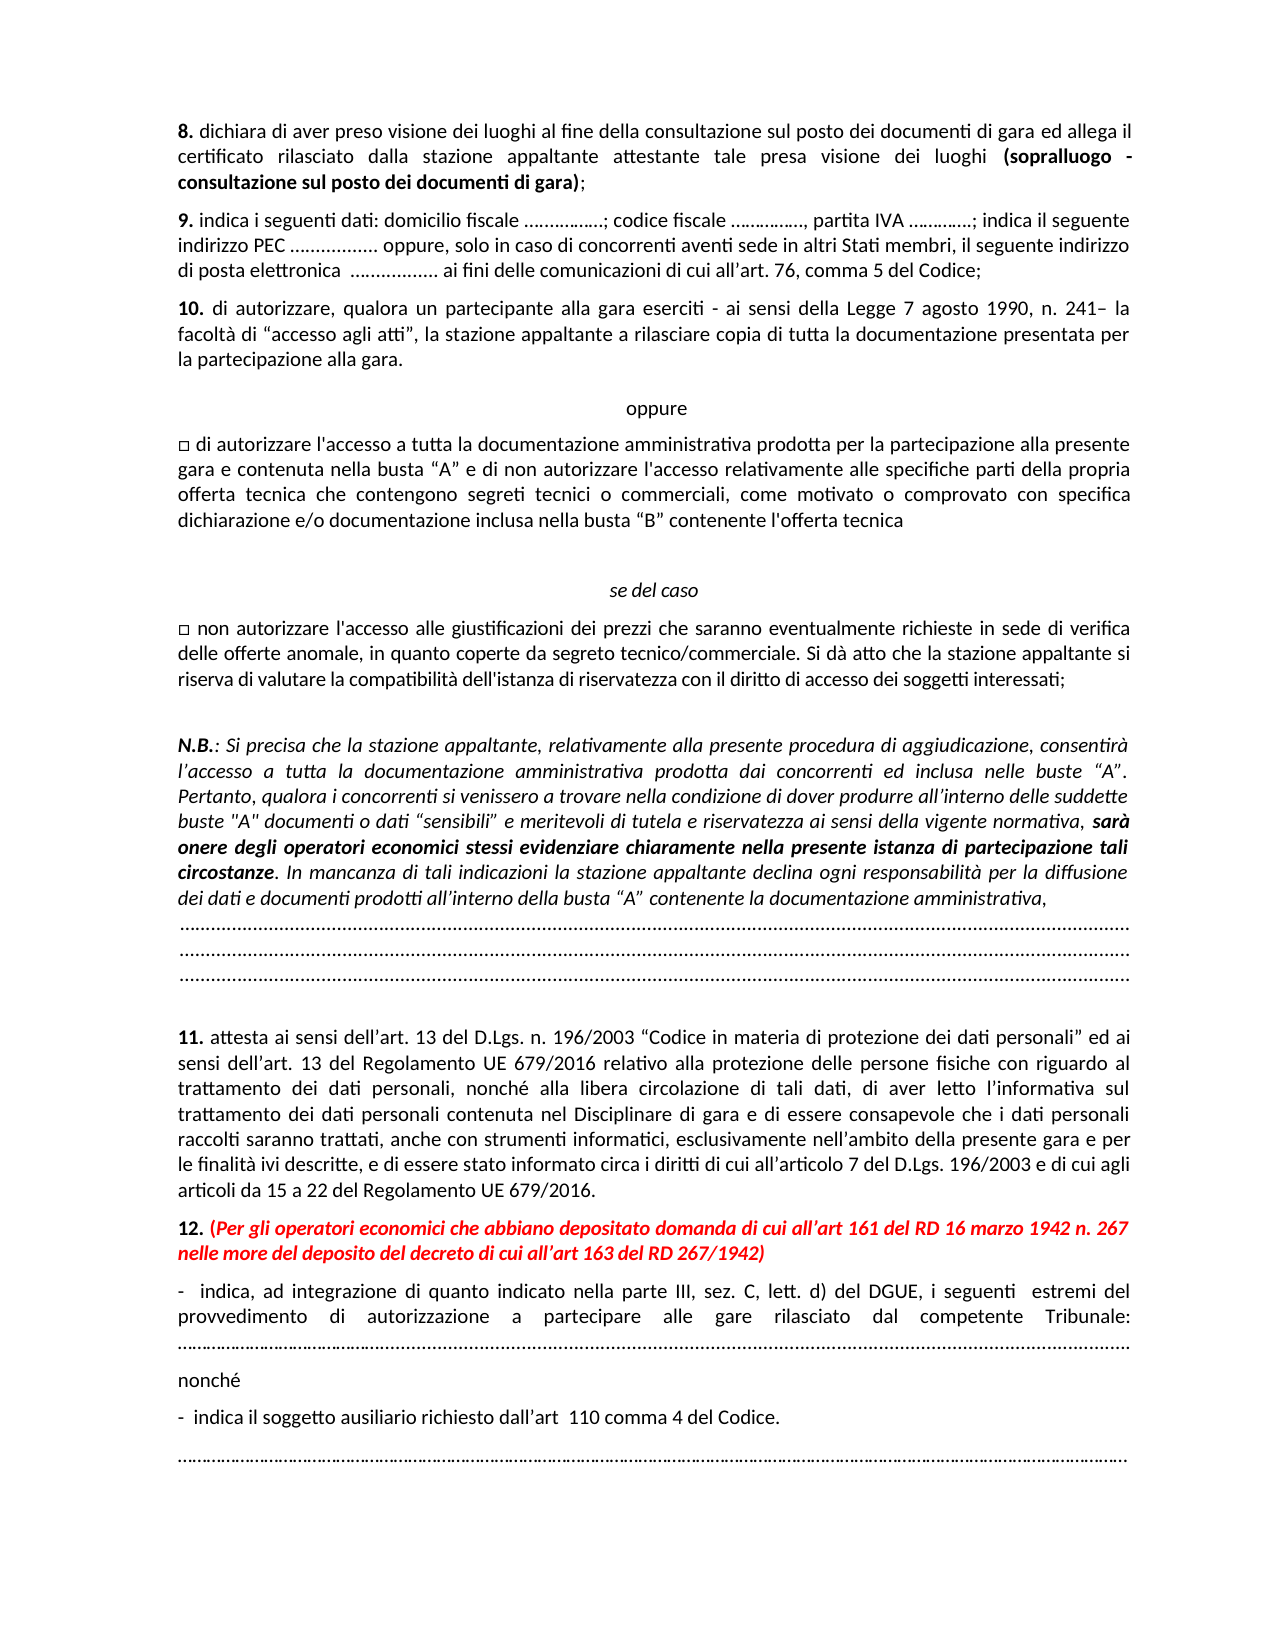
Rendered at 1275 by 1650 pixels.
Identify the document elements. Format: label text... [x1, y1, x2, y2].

text - indica, ad integrazione di quanto indicato nella parte III, sez. C, lett. d) del DGUE, i seguenti estremi del provvedimento di autorizzazione a partecipare alle gare rilasciato dal competente Tribunale: ……………………………………............................................................................................................................................... [178, 1278, 1132, 1354]
text 8. dichiara di aver preso visione dei luoghi al fine della consultazione sul posto dei documenti di gara ed allega il certificato rilasciato dalla stazione appaltante attestante tale presa visione dei luoghi (sopralluogo - consultazione sul posto dei documenti di gara); [178, 118, 1132, 194]
text - indica il soggetto ausiliario richiesto dall’art 110 comma 4 del Codice. [178, 1404, 1132, 1430]
list oppure [181, 395, 1132, 420]
text N.B.: Si precisa che la stazione appaltante, relativamente alla presente procedura di aggiudicazione, consentirà l’accesso a tutta la documentazione amministrativa prodotta dai concorrenti ed inclusa nelle buste “A”. Pertanto, qualora i concorrenti si venissero a trovare nella condizione di dover produrre all’interno delle suddette buste "A" documenti o dati “sensibili” e meritevoli di tutela e riservatezza ai sensi della vigente normativa, sarà onere degli operatori economici stessi evidenziare chiaramente nella presente istanza di partecipazione tali circostanze. In mancanza di tali indicazioni la stazione appaltante declina ogni responsabilità per la diffusione dei dati e documenti prodotti all’interno della busta “A” contenente la documentazione amministrativa, [178, 732, 1132, 910]
list □ non autorizzare l'accesso alle giustificazioni dei prezzi che saranno eventualmente richieste in sede di verifica delle offerte anomale, in quanto coperte da segreto tecnico/commerciale. Si dà atto che la stazione appaltante si riserva di valutare la compatibilità dell'istanza di riservatezza con il diritto di accesso dei soggetti interessati; [178, 615, 1132, 691]
text 10. di autorizzare, qualora un partecipante alla gara eserciti - ai sensi della Legge 7 agosto 1990, n. 241– la facoltà di “accesso agli atti”, la stazione appaltante a rilasciare copia di tutta la documentazione presentata per la partecipazione alla gara. [178, 295, 1132, 372]
list 11. attesta ai sensi dell’art. 13 del D.Lgs. n. 196/2003 “Codice in materia di protezione dei dati personali” ed ai sensi dell’art. 13 del Regolamento UE 679/2016 relativo alla protezione delle persone fisiche con riguardo al trattamento dei dati personali, nonché alla libera circolazione di tali dati, di aver letto l’informativa sul trattamento dei dati personali contenuta nel Disciplinare di gara e di essere consapevole che i dati personali raccolti saranno trattati, anche con strumenti informatici, esclusivamente nell’ambito della presente gara e per le finalità ivi descritte, e di essere stato informato circa i diritti di cui all’articolo 7 del D.Lgs. 196/2003 e di cui agli articoli da 15 a 22 del Regolamento UE 679/2016. [178, 1024, 1132, 1202]
list se del caso [178, 577, 1132, 602]
text 12. (Per gli operatori economici che abbiano depositato domanda di cui all’art 161 del RD 16 marzo 1942 n. 267 nelle more del deposito del decreto di cui all’art 163 del RD 267/1942) [178, 1215, 1132, 1266]
list □ di autorizzare l'accesso a tutta la documentazione amministrativa prodotta per la partecipazione alla presente gara e contenuta nella busta “A” e di non autorizzare l'accesso relativamente alle specifiche parti della propria offerta tecnica che contengono segreti tecnici o commerciali, come motivato o comprovato con specifica dichiarazione e/o documentazione inclusa nella busta “B” contenente l'offerta tecnica [178, 431, 1132, 532]
text 9. indica i seguenti dati: domicilio fiscale …....………; codice fiscale ……………, partita IVA ………….; indica il seguente indirizzo PEC ….............. oppure, solo in caso di concorrenti aventi sede in altri Stati membri, il seguente indirizzo di posta elettronica ….............. ai fini delle comunicazioni di cui all’art. 76, comma 5 del Codice; [178, 207, 1132, 283]
text …............................................................................................................................................................................................................................................................................................................................................................................................................................................................................................................................................................ [179, 910, 1132, 987]
text nonché [178, 1367, 1132, 1392]
text ……………………………………………………………………………………………………………………………………………………………………………… [178, 1442, 1132, 1468]
